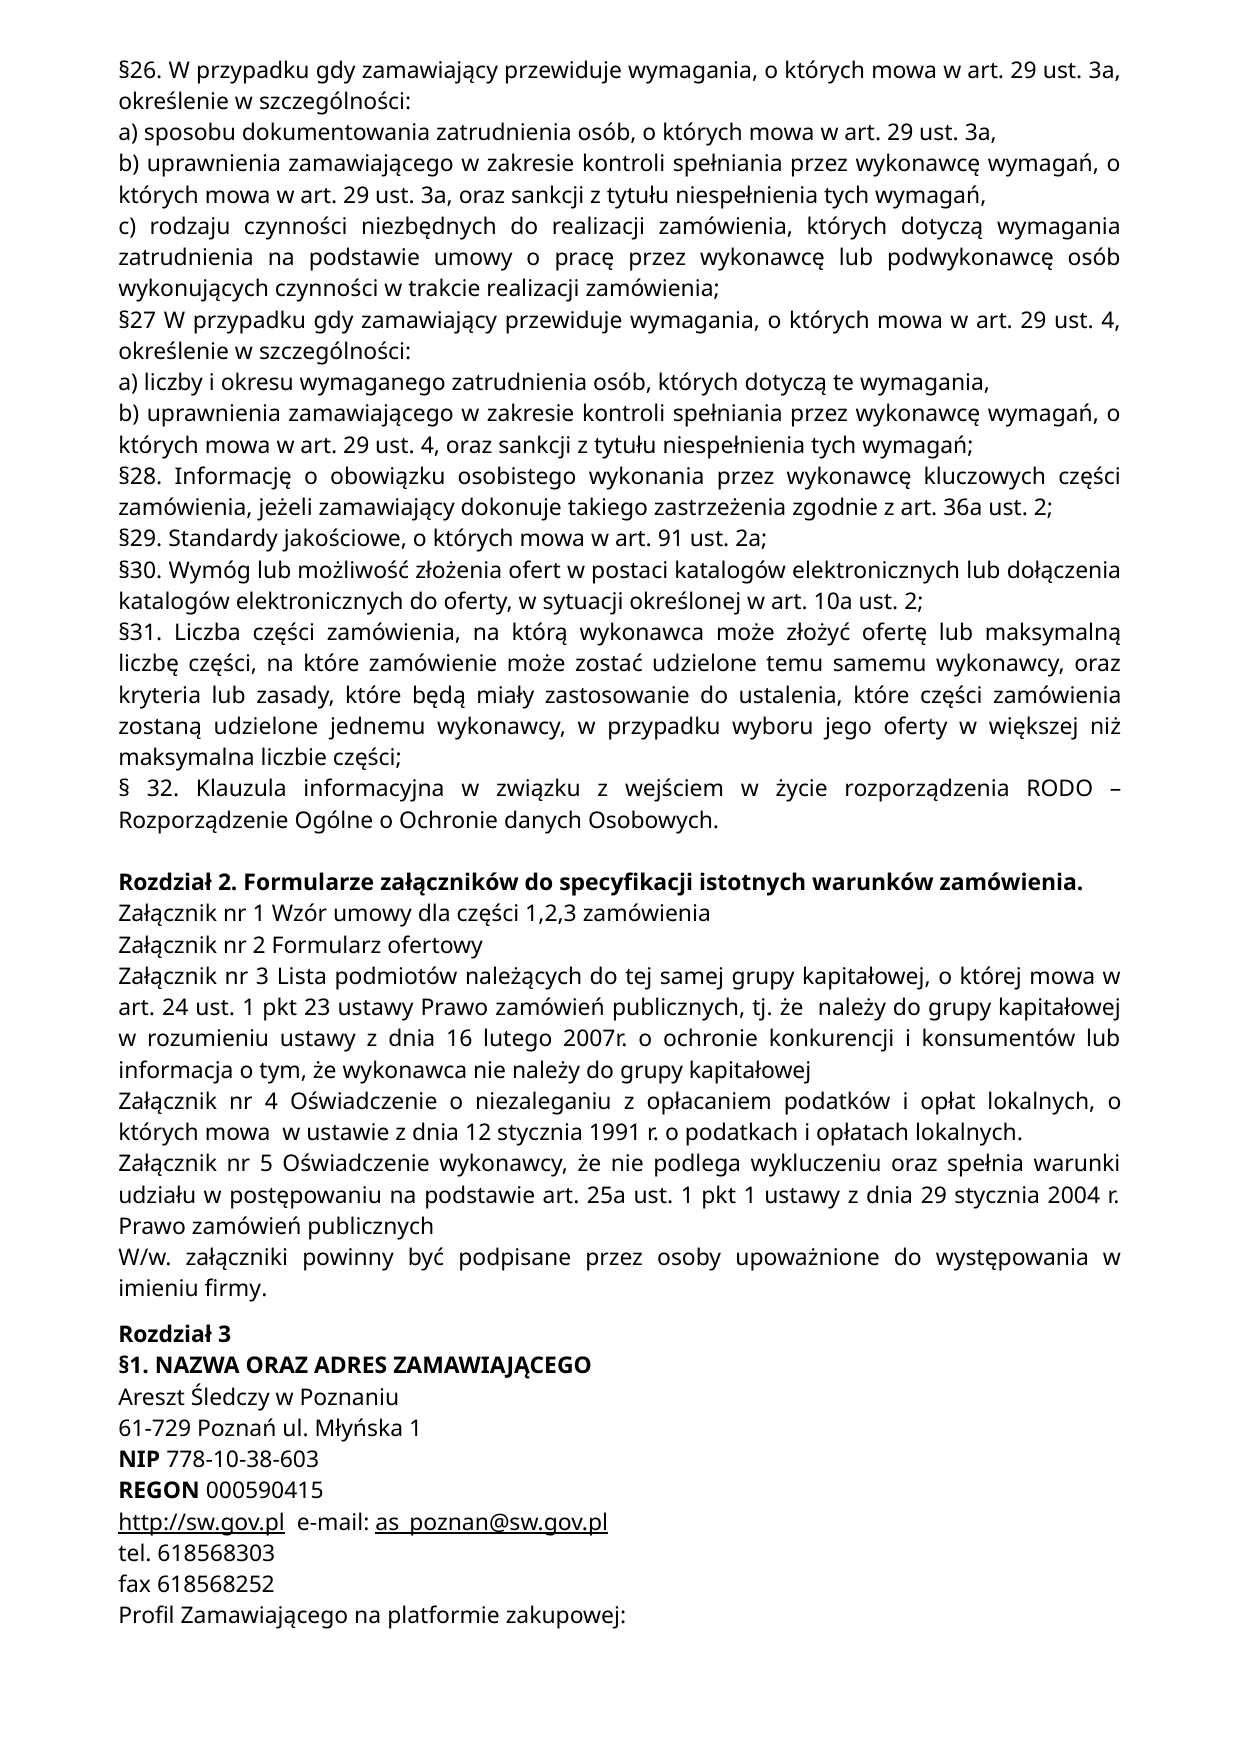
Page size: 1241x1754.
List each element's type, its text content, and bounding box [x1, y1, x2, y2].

text §31. Liczba części zamówienia, na którą wykonawca może złożyć ofertę lub maksymalną liczbę części, na które zamówienie może zostać udzielone temu samemu wykonawcy, oraz kryteria lub zasady, które będą miały zastosowanie do ustalenia, które części zamówienia zostaną udzielone jednemu wykonawcy, w przypadku wyboru jego oferty w większej niż maksymalna liczbie części; [118, 616, 1122, 772]
text Rozdział 3 [118, 1318, 1122, 1349]
text § 32. Klauzula informacyjna w związku z wejściem w życie rozporządzenia RODO – Rozporządzenie Ogólne o Ochronie danych Osobowych. [118, 772, 1122, 835]
text Załącznik nr 2 Formularz ofertowy [118, 928, 1122, 960]
text Załącznik nr 1 Wzór umowy dla części 1,2,3 zamówienia [118, 897, 1122, 928]
text Załącznik nr 3 Lista podmiotów należących do tej samej grupy kapitałowej, o której mowa w art. 24 ust. 1 pkt 23 ustawy Prawo zamówień publicznych, tj. że należy do grupy kapitałowej w rozumieniu ustawy z dnia 16 lutego 2007r. o ochronie konkurencji i konsumentów lub informacja o tym, że wykonawca nie należy do grupy kapitałowej [118, 960, 1122, 1085]
text Rozdział 2. Formularze załączników do specyfikacji istotnych warunków zamówienia. [118, 866, 1122, 897]
text §27 W przypadku gdy zamawiający przewiduje wymagania, o których mowa w art. 29 ust. 4, określenie w szczególności: [118, 303, 1122, 366]
text REGON 000590415 [118, 1474, 1122, 1505]
text §28. Informację o obowiązku osobistego wykonania przez wykonawcę kluczowych części zamówienia, jeżeli zamawiający dokonuje takiego zastrzeżenia zgodnie z art. 36a ust. 2; [118, 460, 1122, 522]
text §1. NAZWA ORAZ ADRES ZAMAWIAJĄCEGO [118, 1349, 1122, 1380]
text b) uprawnienia zamawiającego w zakresie kontroli spełniania przez wykonawcę wymagań, o których mowa w art. 29 ust. 4, oraz sankcji z tytułu niespełnienia tych wymagań; [118, 397, 1122, 460]
text a) liczby i okresu wymaganego zatrudnienia osób, których dotyczą te wymagania, [118, 366, 1122, 397]
text c) rodzaju czynności niezbędnych do realizacji zamówienia, których dotyczą wymagania zatrudnienia na podstawie umowy o pracę przez wykonawcę lub podwykonawcę osób wykonujących czynności w trakcie realizacji zamówienia; [118, 210, 1122, 303]
text Profil Zamawiającego na platformie zakupowej: [118, 1599, 1122, 1630]
text Załącznik nr 4 Oświadczenie o niezaleganiu z opłacaniem podatków i opłat lokalnych, o których mowa w ustawie z dnia 12 stycznia 1991 r. o podatkach i opłatach lokalnych. [118, 1085, 1122, 1147]
text Areszt Śledczy w Poznaniu [118, 1380, 1122, 1412]
text §30. Wymóg lub możliwość złożenia ofert w postaci katalogów elektronicznych lub dołączenia katalogów elektronicznych do oferty, w sytuacji określonej w art. 10a ust. 2; [118, 553, 1122, 616]
text §26. W przypadku gdy zamawiający przewiduje wymagania, o których mowa w art. 29 ust. 3a, określenie w szczególności: [118, 53, 1122, 116]
text http://sw.gov.pl e-mail: as_poznan@sw.gov.pl [118, 1505, 1122, 1537]
text 61-729 Poznań ul. Młyńska 1 [118, 1412, 1122, 1443]
text tel. 618568303 [118, 1537, 1122, 1568]
text NIP 778-10-38-603 [118, 1443, 1122, 1474]
text a) sposobu dokumentowania zatrudnienia osób, o których mowa w art. 29 ust. 3a, [118, 116, 1122, 147]
text b) uprawnienia zamawiającego w zakresie kontroli spełniania przez wykonawcę wymagań, o których mowa w art. 29 ust. 3a, oraz sankcji z tytułu niespełnienia tych wymagań, [118, 147, 1122, 210]
text W/w. załączniki powinny być podpisane przez osoby upoważnione do występowania w imieniu firmy. [118, 1241, 1122, 1303]
text fax 618568252 [118, 1568, 1122, 1599]
text §29. Standardy jakościowe, o których mowa w art. 91 ust. 2a; [118, 522, 1122, 553]
text Załącznik nr 5 Oświadczenie wykonawcy, że nie podlega wykluczeniu oraz spełnia warunki udziału w postępowaniu na podstawie art. 25a ust. 1 pkt 1 ustawy z dnia 29 stycznia 2004 r. Prawo zamówień publicznych [118, 1147, 1122, 1241]
